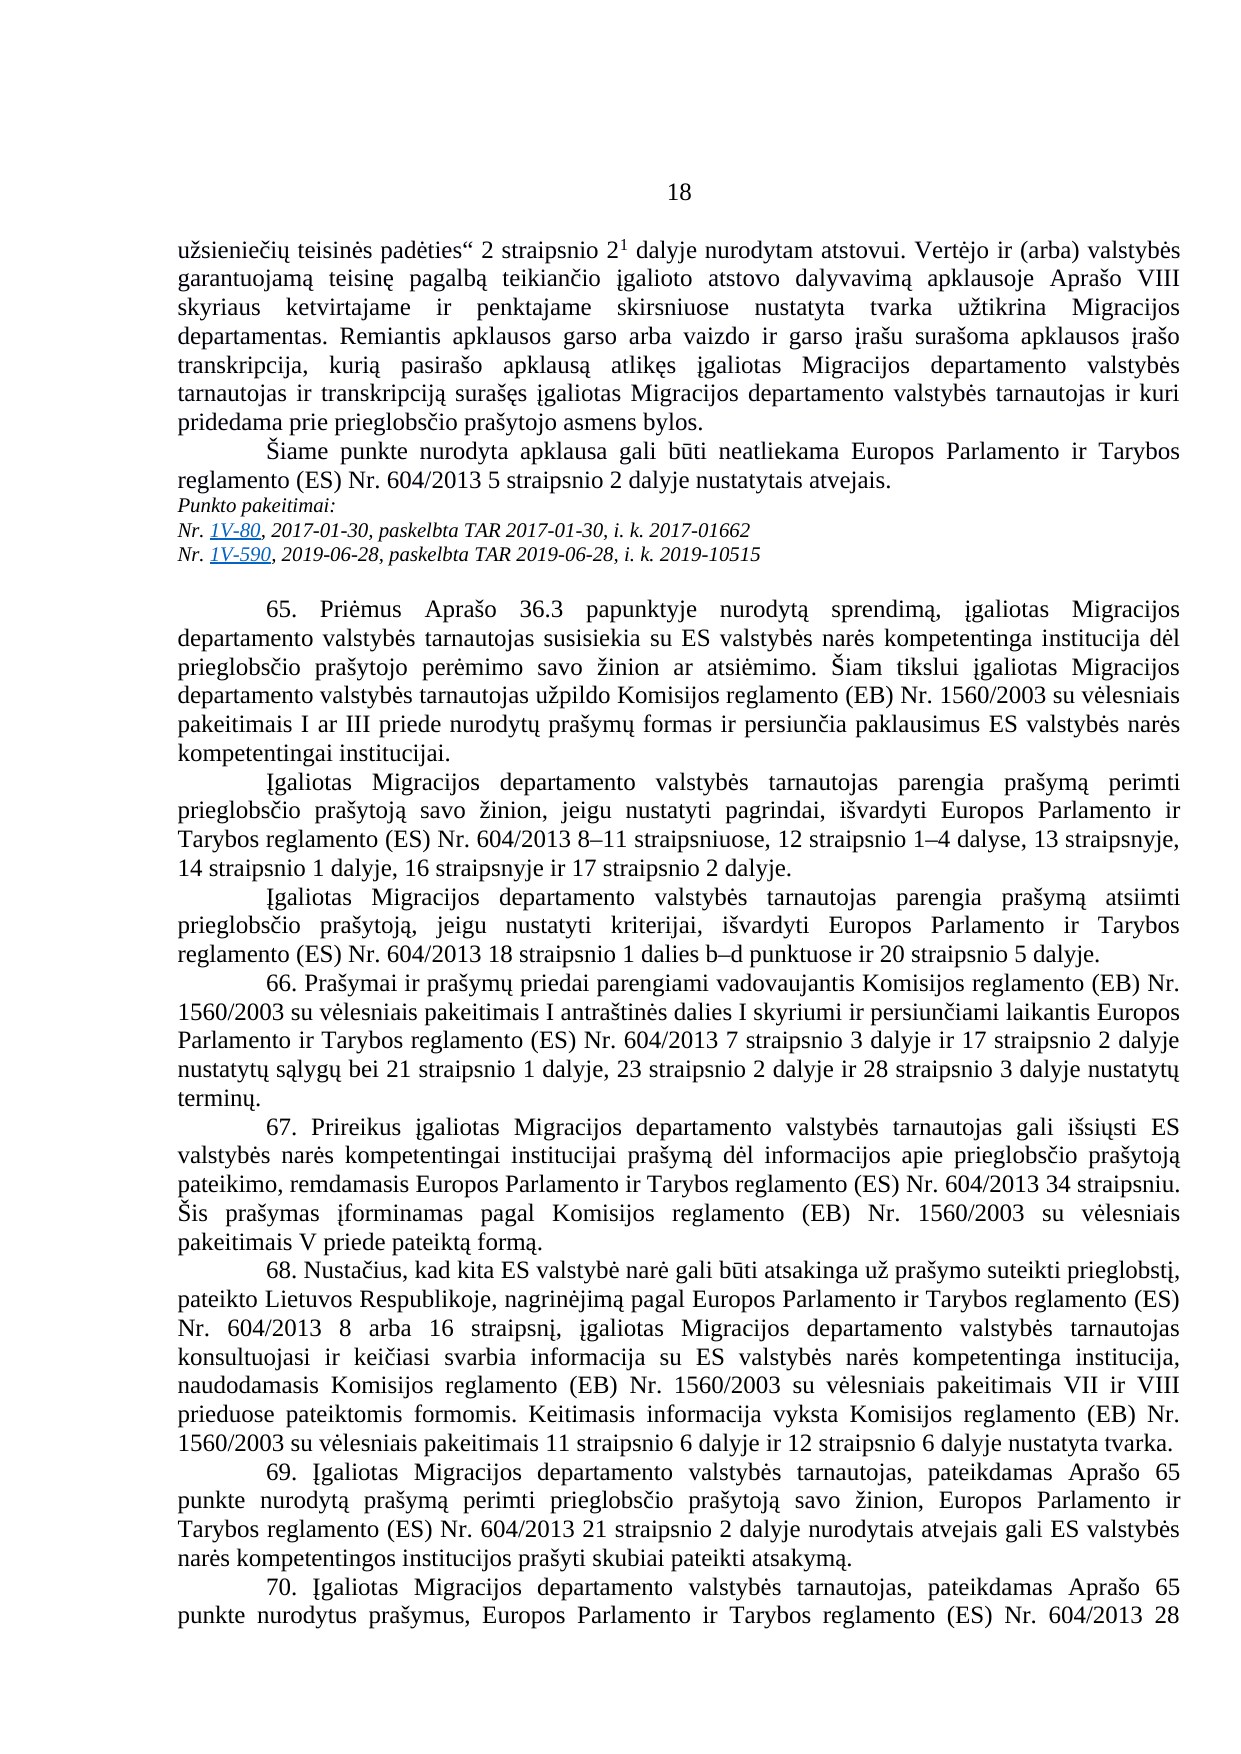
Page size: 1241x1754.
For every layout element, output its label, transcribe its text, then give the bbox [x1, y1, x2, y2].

text 68. Nustačius, kad kita ES valstybė narė gali būti atsakinga už prašymo suteikti prieglobstį, pateikto Lietuvos Respublikoje, nagrinėjimą pagal Europos Parlamento ir Tarybos reglamento (ES) Nr. 604/2013 8 arba 16 straipsnį, įgaliotas Migracijos departamento valstybės tarnautojas konsultuojasi ir keičiasi svarbia informacija su ES valstybės narės kompetentinga institucija, naudodamasis Komisijos reglamento (EB) Nr. 1560/2003 su vėlesniais pakeitimais VII ir VIII prieduose pateiktomis formomis. Keitimasis informacija vyksta Komisijos reglamento (EB) Nr. 1560/2003 su vėlesniais pakeitimais 11 straipsnio 6 dalyje ir 12 straipsnio 6 dalyje nustatyta tvarka. [177, 1256, 1181, 1457]
text Šiame punkte nurodyta apklausa gali būti neatliekama Europos Parlamento ir Tarybos reglamento (ES) Nr. 604/2013 5 straipsnio 2 dalyje nustatytais atvejais. [177, 436, 1181, 493]
text Įgaliotas Migracijos departamento valstybės tarnautojas parengia prašymą atsiimti prieglobsčio prašytoją, jeigu nustatyti kriterijai, išvardyti Europos Parlamento ir Tarybos reglamento (ES) Nr. 604/2013 18 straipsnio 1 dalies b–d punktuose ir 20 straipsnio 5 dalyje. [177, 882, 1181, 968]
text Punkto pakeitimai: [177, 493, 1181, 517]
text Nr. 1V-590, 2019-06-28, paskelbta TAR 2019-06-28, i. k. 2019-10515 [177, 542, 1181, 566]
text 65. Priėmus Aprašo 36.3 papunktyje nurodytą sprendimą, įgaliotas Migracijos departamento valstybės tarnautojas susisiekia su ES valstybės narės kompetentinga institucija dėl prieglobsčio prašytojo perėmimo savo žinion ar atsiėmimo. Šiam tikslui įgaliotas Migracijos departamento valstybės tarnautojas užpildo Komisijos reglamento (EB) Nr. 1560/2003 su vėlesniais pakeitimais I ar III priede nurodytų prašymų formas ir persiunčia paklausimus ES valstybės narės kompetentingai institucijai. [177, 594, 1181, 767]
text 69. Įgaliotas Migracijos departamento valstybės tarnautojas, pateikdamas Aprašo 65 punkte nurodytą prašymą perimti prieglobsčio prašytoją savo žinion, Europos Parlamento ir Tarybos reglamento (ES) Nr. 604/2013 21 straipsnio 2 dalyje nurodytais atvejais gali ES valstybės narės kompetentingos institucijos prašyti skubiai pateikti atsakymą. [177, 1457, 1181, 1572]
text užsieniečių teisinės padėties“ 2 straipsnio 21 dalyje nurodytam atstovui. Vertėjo ir (arba) valstybės garantuojamą teisinę pagalbą teikiančio įgalioto atstovo dalyvavimą apklausoje Aprašo VIII skyriaus ketvirtajame ir penktajame skirsniuose nustatyta tvarka užtikrina Migracijos departamentas. Remiantis apklausos garso arba vaizdo ir garso įrašu surašoma apklausos įrašo transkripcija, kurią pasirašo apklausą atlikęs įgaliotas Migracijos departamento valstybės tarnautojas ir transkripciją surašęs įgaliotas Migracijos departamento valstybės tarnautojas ir kuri pridedama prie prieglobsčio prašytojo asmens bylos. [177, 235, 1181, 436]
text Įgaliotas Migracijos departamento valstybės tarnautojas parengia prašymą perimti prieglobsčio prašytoją savo žinion, jeigu nustatyti pagrindai, išvardyti Europos Parlamento ir Tarybos reglamento (ES) Nr. 604/2013 8–11 straipsniuose, 12 straipsnio 1–4 dalyse, 13 straipsnyje, 14 straipsnio 1 dalyje, 16 straipsnyje ir 17 straipsnio 2 dalyje. [177, 767, 1181, 882]
text 66. Prašymai ir prašymų priedai parengiami vadovaujantis Komisijos reglamento (EB) Nr. 1560/2003 su vėlesniais pakeitimais I antraštinės dalies I skyriumi ir persiunčiami laikantis Europos Parlamento ir Tarybos reglamento (ES) Nr. 604/2013 7 straipsnio 3 dalyje ir 17 straipsnio 2 dalyje nustatytų sąlygų bei 21 straipsnio 1 dalyje, 23 straipsnio 2 dalyje ir 28 straipsnio 3 dalyje nustatytų terminų. [177, 968, 1181, 1112]
text Nr. 1V-80, 2017-01-30, paskelbta TAR 2017-01-30, i. k. 2017-01662 [177, 517, 1181, 542]
text 67. Prireikus įgaliotas Migracijos departamento valstybės tarnautojas gali išsiųsti ES valstybės narės kompetentingai institucijai prašymą dėl informacijos apie prieglobsčio prašytoją pateikimo, remdamasis Europos Parlamento ir Tarybos reglamento (ES) Nr. 604/2013 34 straipsniu. Šis prašymas įforminamas pagal Komisijos reglamento (EB) Nr. 1560/2003 su vėlesniais pakeitimais V priede pateiktą formą. [177, 1112, 1181, 1256]
text 70. Įgaliotas Migracijos departamento valstybės tarnautojas, pateikdamas Aprašo 65 punkte nurodytus prašymus, Europos Parlamento ir Tarybos reglamento (ES) Nr. 604/2013 28 [177, 1572, 1181, 1629]
